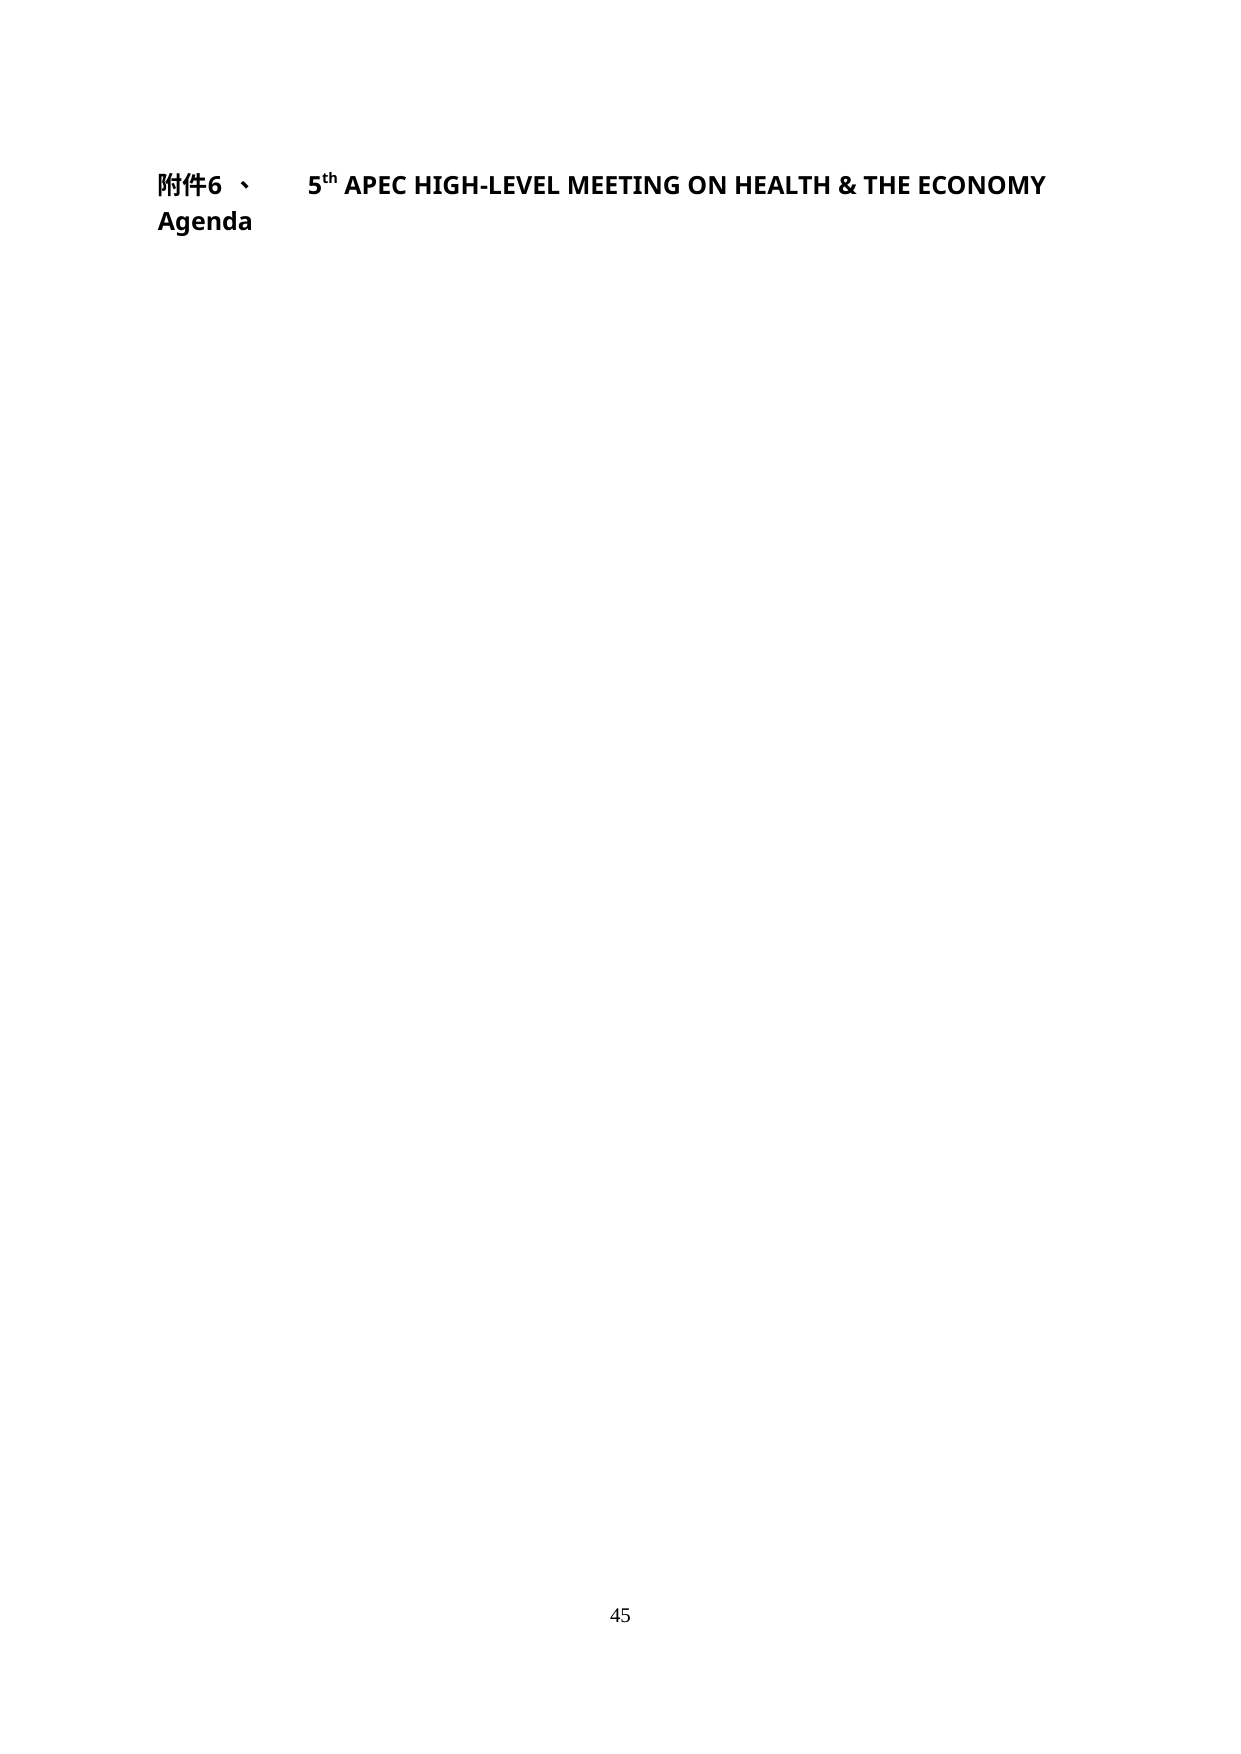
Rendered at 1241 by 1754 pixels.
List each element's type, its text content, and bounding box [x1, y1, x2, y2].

text 附件6、 5th APEC HIGH‐LEVEL MEETING ON HEALTH & THE ECONOMY Agenda [158, 164, 1083, 239]
